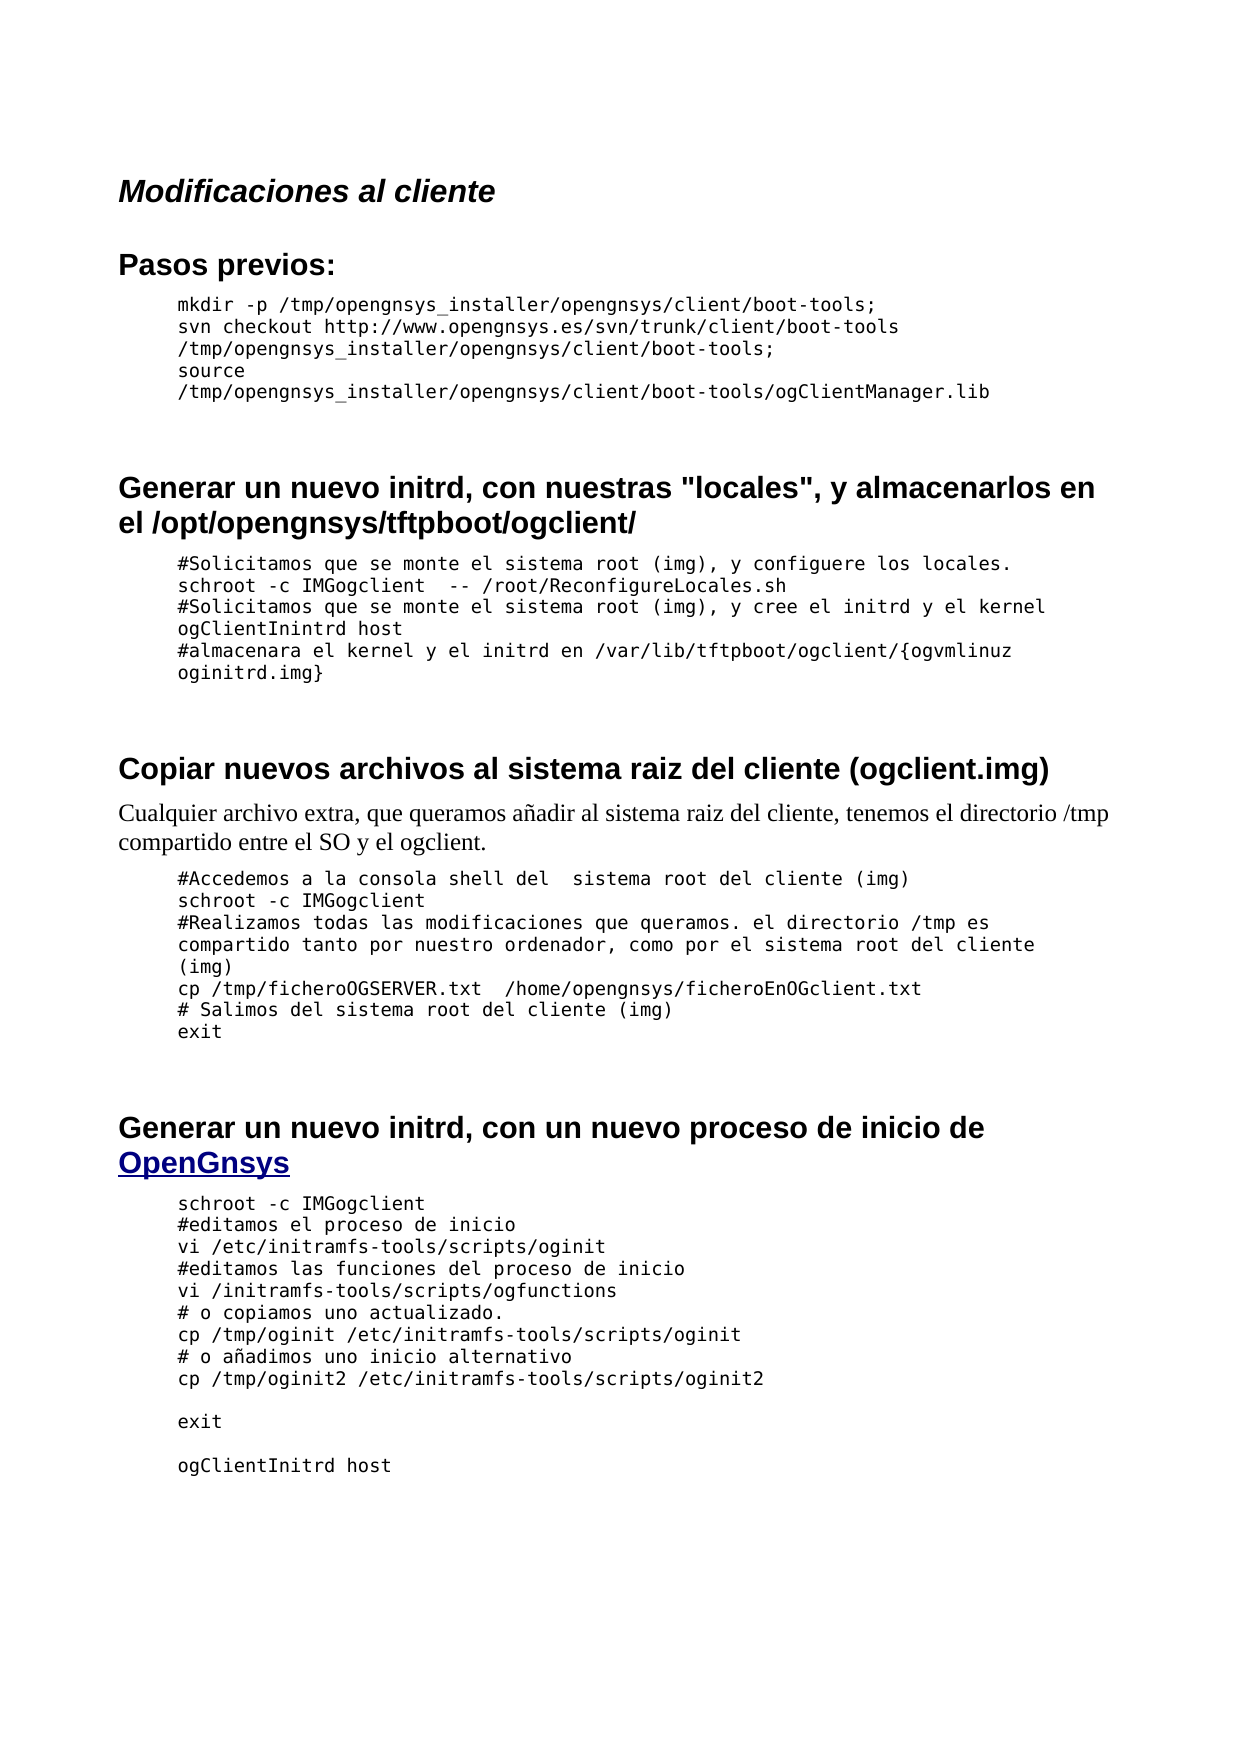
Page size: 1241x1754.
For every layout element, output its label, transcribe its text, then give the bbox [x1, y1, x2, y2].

subtitle Copiar nuevos archivos al sistema raiz del cliente (ogclient.img) [118, 750, 1122, 786]
subtitle Generar un nuevo initrd, con nuestras "locales", y almacenarlos en el /opt/opengnsys/tftpboot/ogclient/ [118, 470, 1122, 540]
text Cualquier archivo extra, que queramos añadir al sistema raiz del cliente, tenemos el directorio /tmp compartido entre el SO y el ogclient. [118, 798, 1122, 856]
subtitle Generar un nuevo initrd, con un nuevo proceso de inicio de OpenGnsys [118, 1109, 1122, 1180]
text #Solicitamos que se monte el sistema root (img), y configuere los locales. schroot -c IMGogclient -- /root/ReconfigureLocales.sh #Solicitamos que se monte el sistema root (img), y cree el initrd y el kernel ogClientInintrd host #almacenara el kernel y el initrd en /var/lib/tftpboot/ogclient/{ogvmlinuz oginitrd.img} [177, 553, 1063, 684]
text #Accedemos a la consola shell del sistema root del cliente (img) schroot -c IMGogclient #Realizamos todas las modificaciones que queramos. el directorio /tmp es compartido tanto por nuestro ordenador, como por el sistema root del cliente (img) cp /tmp/ficheroOGSERVER.txt /home/opengnsys/ficheroEnOGclient.txt # Salimos del sistema root del cliente (img) exit [177, 868, 1063, 1043]
subtitle Pasos previos: [118, 246, 1122, 282]
text schroot -c IMGogclient #editamos el proceso de inicio vi /etc/initramfs-tools/scripts/oginit #editamos las funciones del proceso de inicio vi /initramfs-tools/scripts/ogfunctions # o copiamos uno actualizado. cp /tmp/oginit /etc/initramfs-tools/scripts/oginit # o añadimos uno inicio alternativo cp /tmp/oginit2 /etc/initramfs-tools/scripts/oginit2 exit ogClientInitrd host [177, 1192, 1063, 1521]
subtitle Modificaciones al cliente [118, 172, 1122, 209]
text mkdir -p /tmp/opengnsys_installer/opengnsys/client/boot-tools; svn checkout http://www.opengnsys.es/svn/trunk/client/boot-tools /tmp/opengnsys_installer/opengnsys/client/boot-tools; source /tmp/opengnsys_installer/opengnsys/client/boot-tools/ogClientManager.lib [177, 294, 1063, 403]
